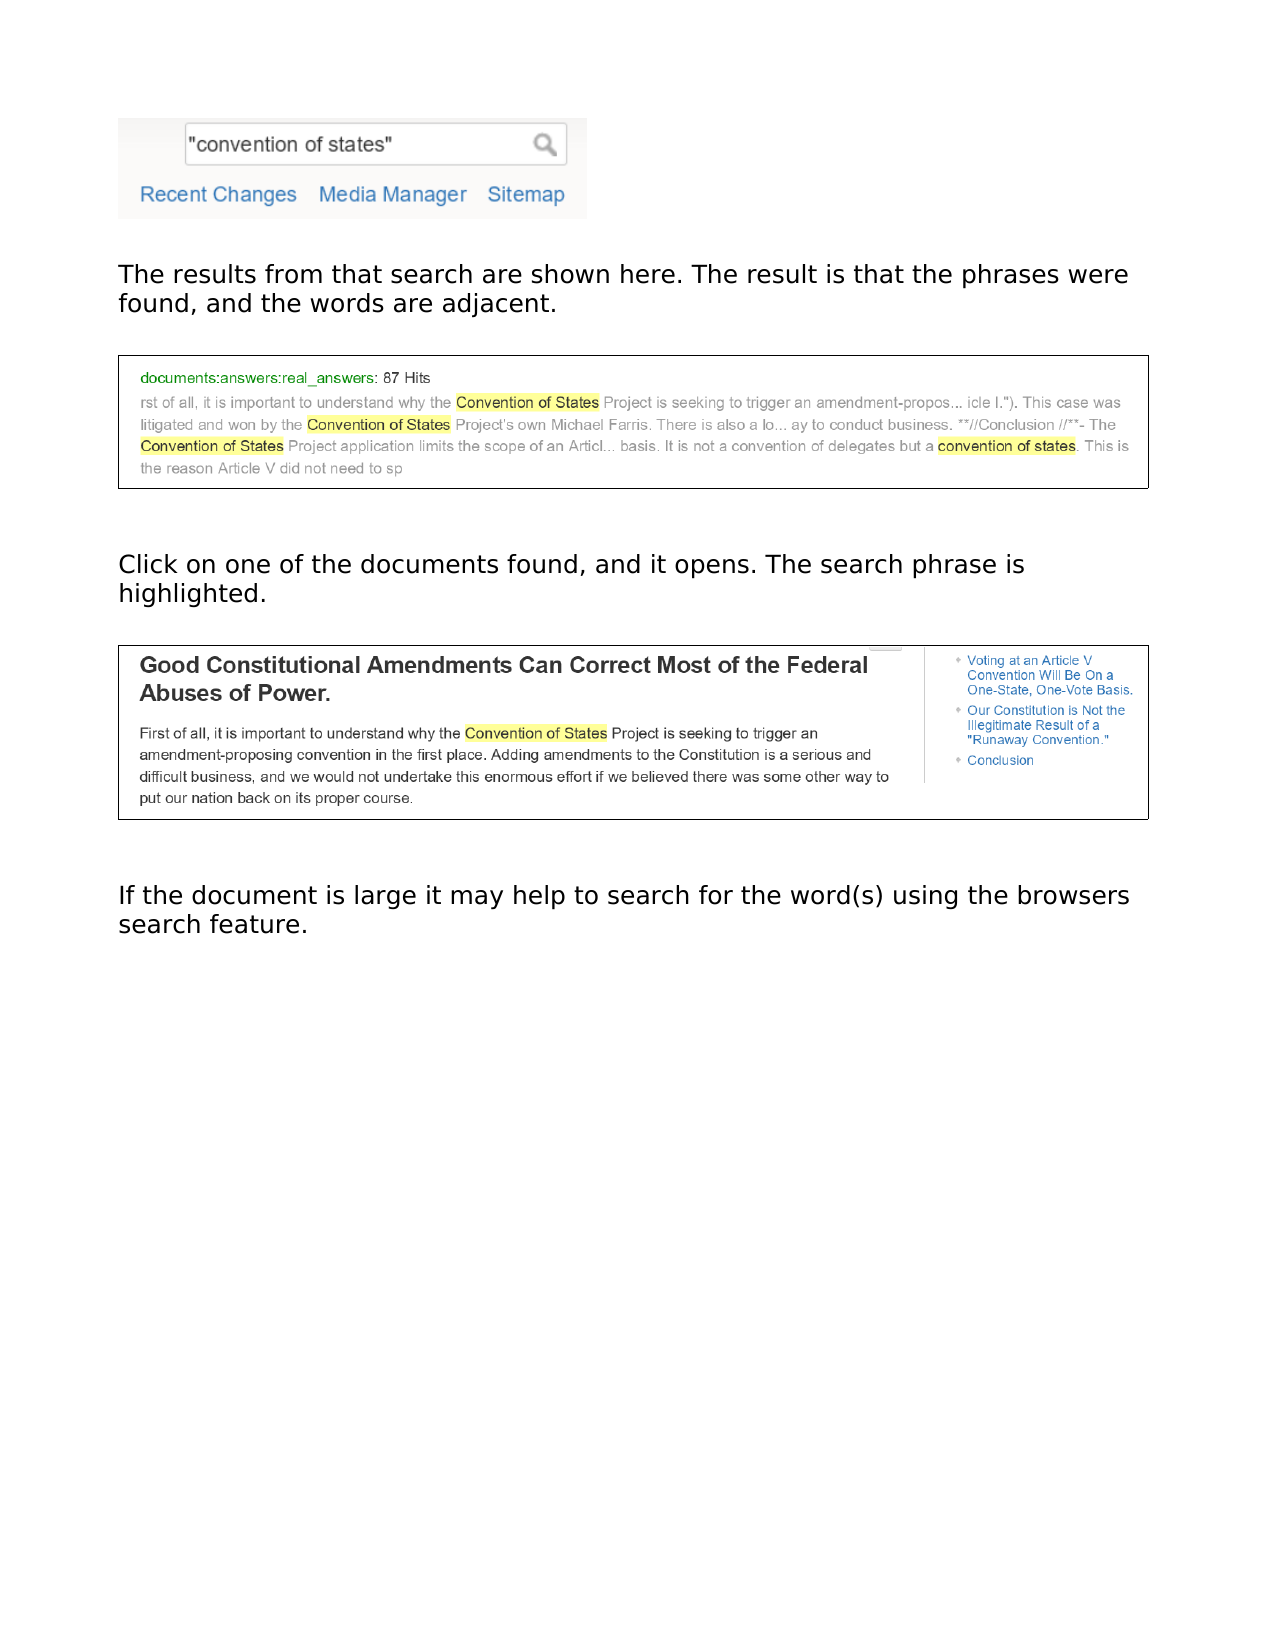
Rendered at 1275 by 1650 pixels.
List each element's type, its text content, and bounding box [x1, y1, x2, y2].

text Click on one of the documents found, and it opens. The search phrase is highlighted. [118, 550, 1157, 609]
text The results from that search are shown here. The result is that the phrases were found, and the words are adjacent. [118, 260, 1157, 318]
table_header [119, 356, 1148, 488]
picture [118, 118, 587, 219]
table_header [119, 646, 1148, 819]
picture [121, 647, 1146, 816]
picture [121, 357, 1146, 485]
text If the document is large it may help to search for the word(s) using the browsers search feature. [118, 881, 1157, 939]
